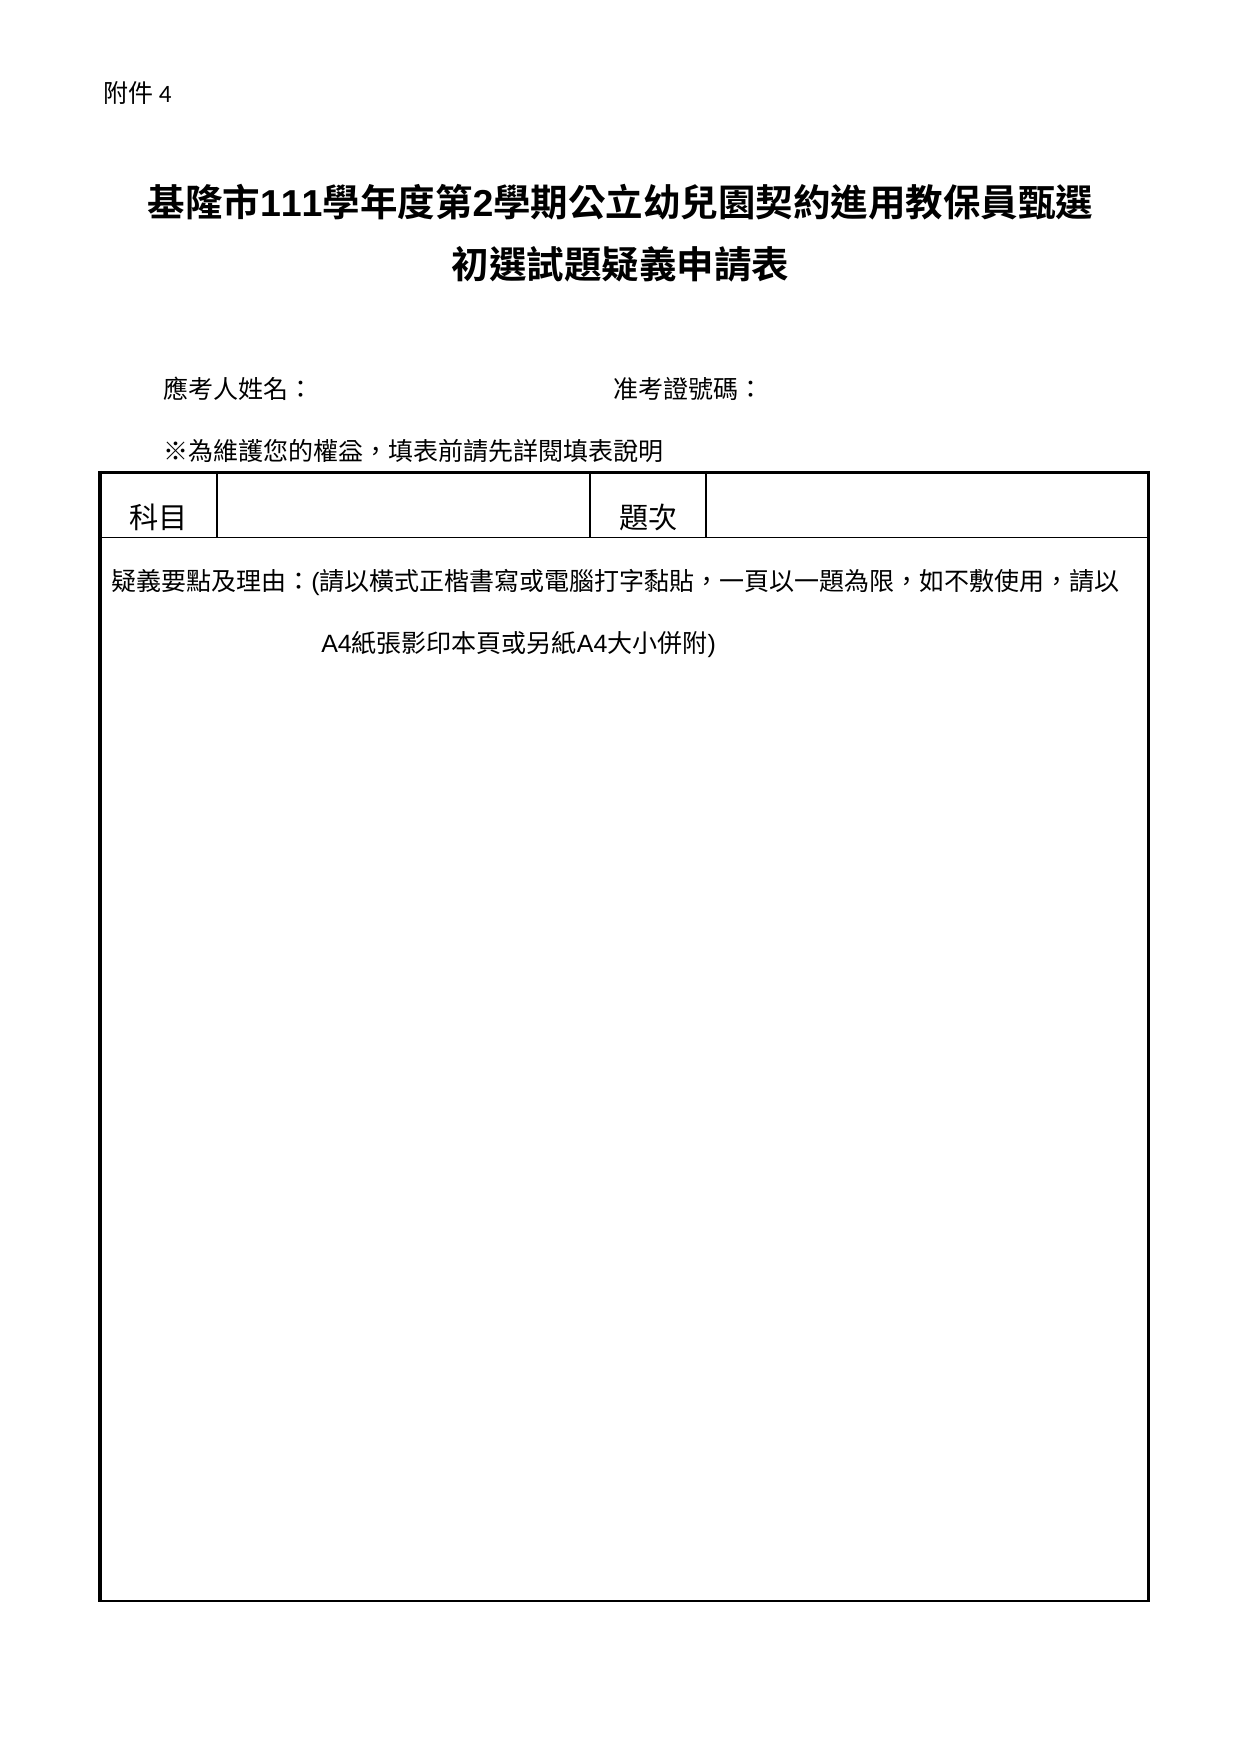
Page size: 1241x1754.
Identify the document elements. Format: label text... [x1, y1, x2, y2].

text 基隆市111學年度第2學期公立幼兒園契約進用教保員甄選 [89, 158, 1152, 221]
table_header [218, 474, 589, 536]
text 初選試題疑義申請表 [89, 221, 1152, 283]
table_header [707, 474, 1147, 536]
text ※為維護您的權益，填表前請先詳閱填表說明 [89, 408, 1152, 471]
table_header 題次 [591, 474, 705, 536]
table_header 科目 [102, 474, 216, 536]
table_cell 疑義要點及理由：(請以橫式正楷書寫或電腦打字黏貼，一頁以一題為限，如不敷使用，請以A4紙張影印本頁或另紙A4大小併附) [102, 538, 1147, 1600]
text 附件4 [104, 73, 184, 110]
text 應考人姓名： 准考證號碼： [89, 346, 1152, 408]
